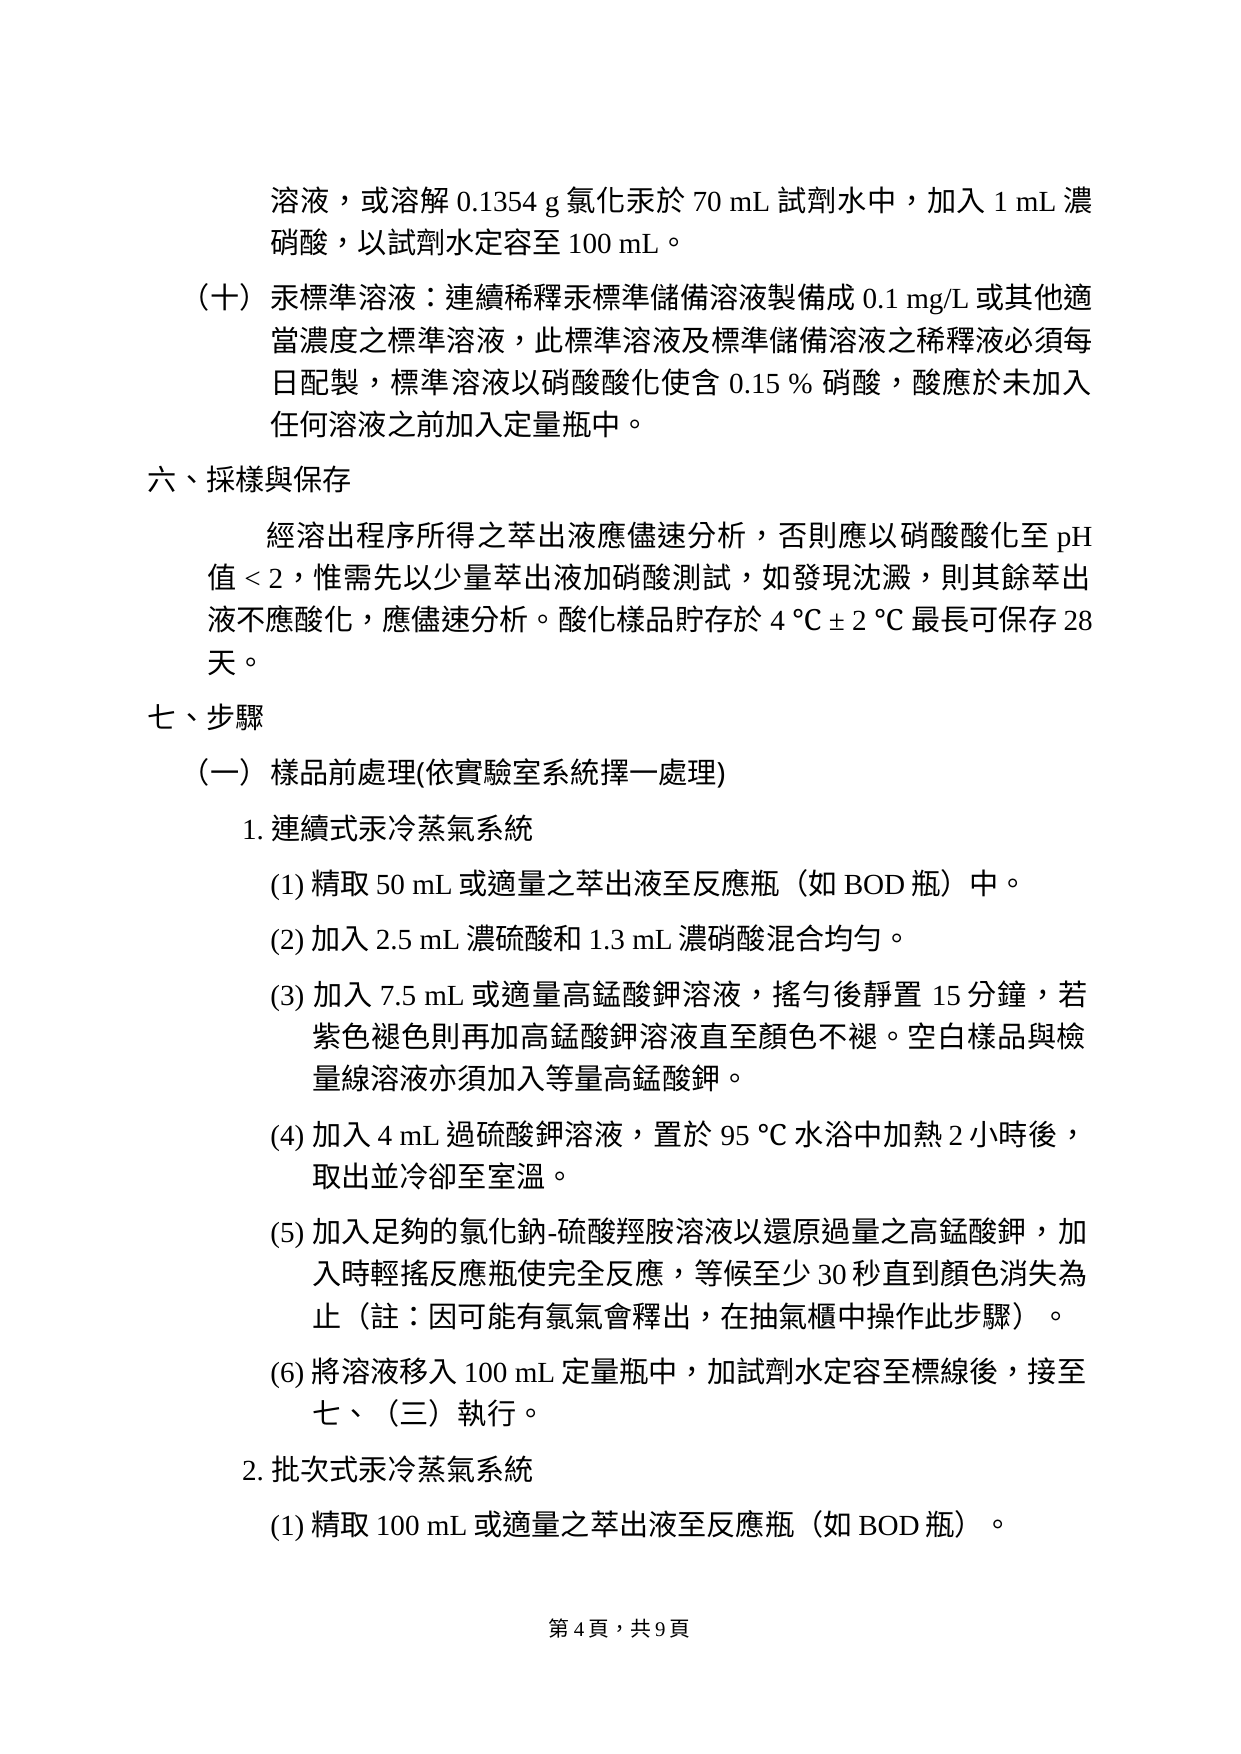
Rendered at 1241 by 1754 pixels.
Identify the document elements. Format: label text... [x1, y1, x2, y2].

text 2. 批次式汞冷蒸氣系統 [242, 1446, 1087, 1488]
text 1. 連續式汞冷蒸氣系統 [242, 805, 1087, 847]
text (6) 將溶液移入100 mL定量瓶中，加試劑水定容至標線後，接至七、（三）執行。 [270, 1348, 1087, 1433]
text 七、步驟 [148, 694, 1087, 737]
text (2) 加入2.5 mL濃硫酸和1.3 mL濃硝酸混合均勻。 [270, 916, 1087, 958]
text (1) 精取50 mL或適量之萃出液至反應瓶（如BOD瓶）中。 [270, 861, 1087, 903]
list 溶液，或溶解0.1354 g氯化汞於70 mL試劑水中，加入1 mL濃硝酸，以試劑水定容至100 mL。 [181, 177, 1092, 262]
text (5) 加入足夠的氯化鈉-硫酸羥胺溶液以還原過量之高錳酸鉀，加入時輕搖反應瓶使完全反應，等候至少30秒直到顏色消失為止（註：因可能有氯氣會釋出，在抽氣櫃中操作此步驟）。 [270, 1209, 1087, 1336]
text 經溶出程序所得之萃出液應儘速分析，否則應以硝酸酸化至pH值 < 2，惟需先以少量萃出液加硝酸測試，如發現沈澱，則其餘萃出液不應酸化，應儘速分析。酸化樣品貯存於 4 ℃ ± 2 ℃ 最長可保存28天。 [207, 512, 1092, 681]
text (4) 加入4 mL過硫酸鉀溶液，置於 95 ℃ 水浴中加熱2小時後，取出並冷卻至室溫。 [270, 1111, 1087, 1196]
text 六、採樣與保存 [148, 457, 1092, 499]
list 汞標準溶液：連續稀釋汞標準儲備溶液製備成0.1 mg/L或其他適當濃度之標準溶液，此標準溶液及標準儲備溶液之稀釋液必須每日配製，標準溶液以硝酸酸化使含0.15 % 硝酸，酸應於未加入任何溶液之前加入定量瓶中。 [181, 275, 1092, 444]
text (1) 精取100 mL或適量之萃出液至反應瓶（如BOD瓶）。 [270, 1501, 1087, 1544]
list 樣品前處理(依實驗室系統擇一處理) [181, 750, 1092, 792]
text (3) 加入7.5 mL或適量高錳酸鉀溶液，搖勻後靜置 15分鐘，若紫色褪色則再加高錳酸鉀溶液直至顏色不褪。空白樣品與檢量線溶液亦須加入等量高錳酸鉀。 [270, 971, 1087, 1098]
